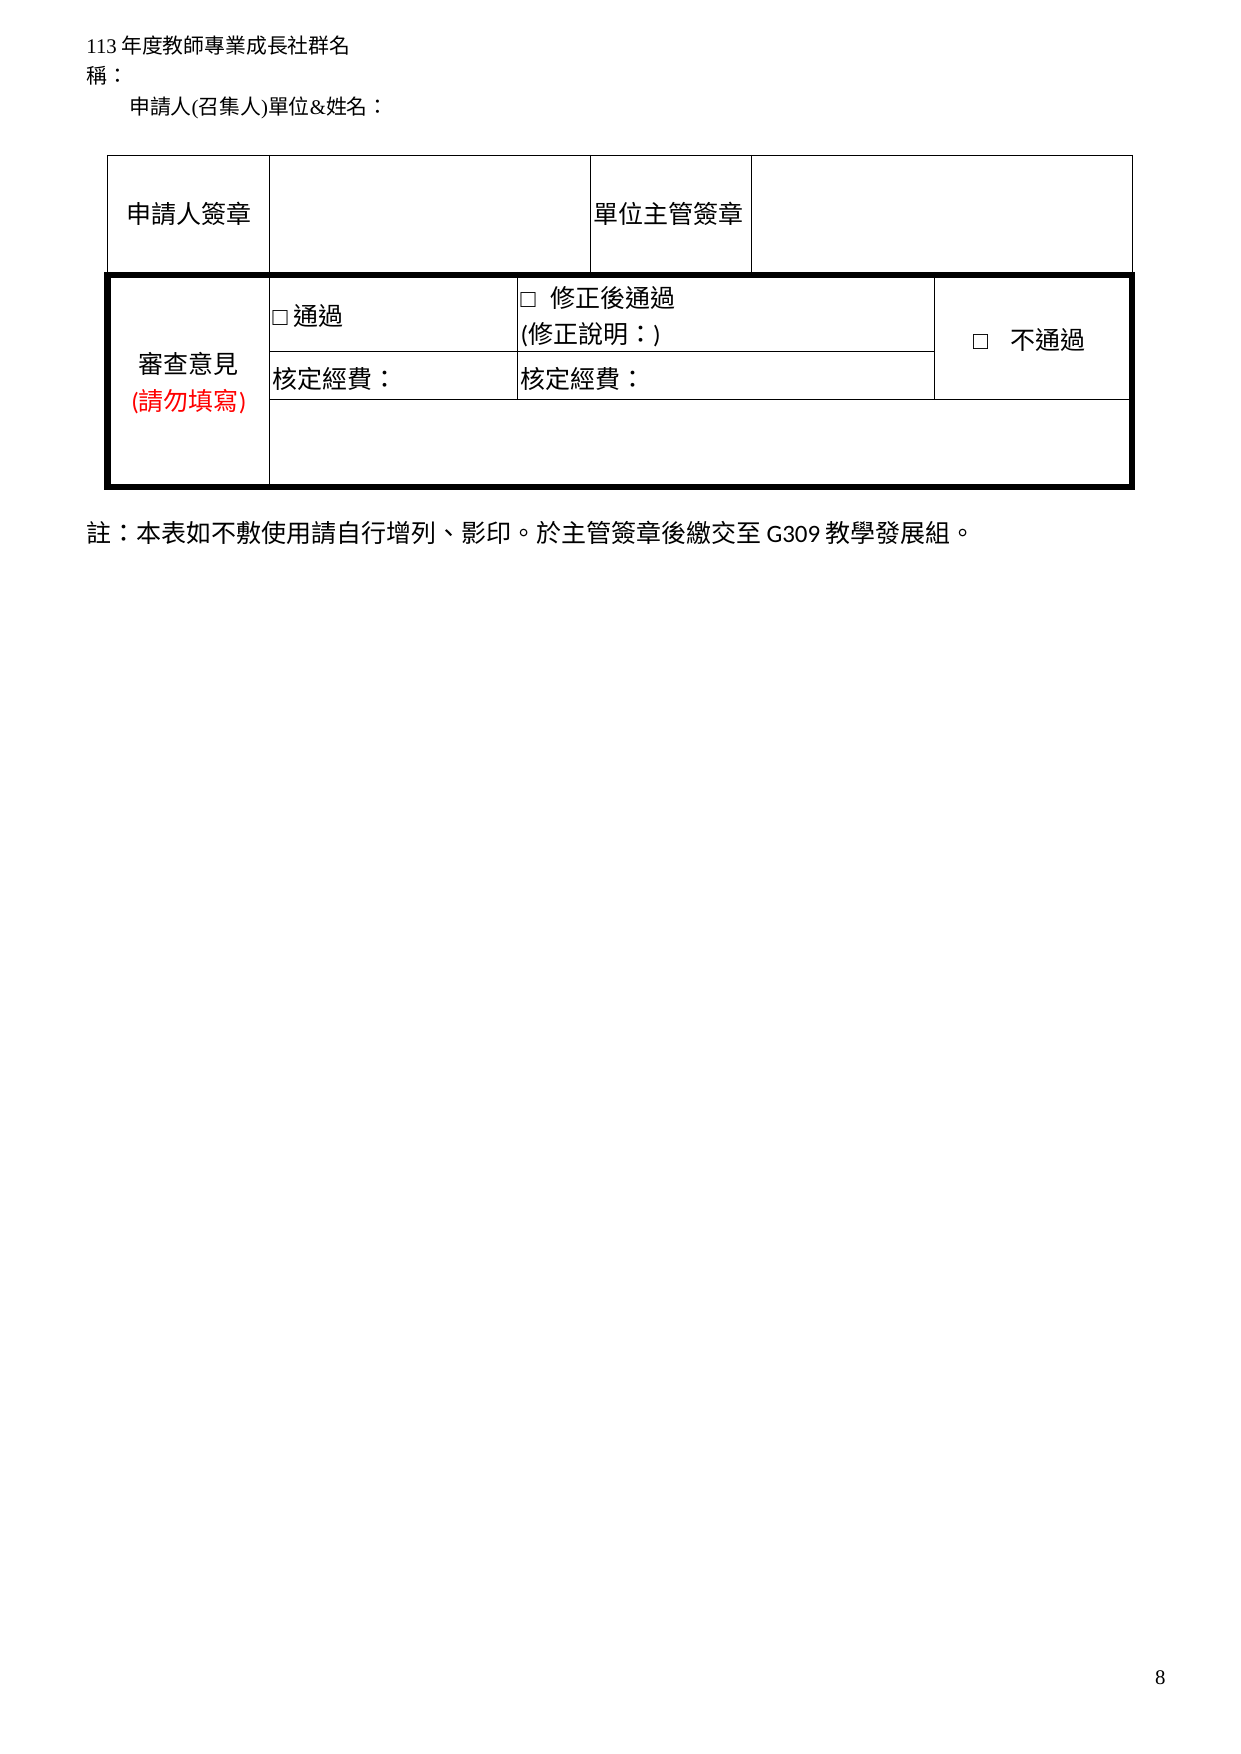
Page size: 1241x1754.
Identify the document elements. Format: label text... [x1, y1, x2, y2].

table_cell 不通過 [935, 278, 1129, 399]
table_cell □ 通過 [270, 278, 517, 351]
table_header 單位主管簽章 [591, 156, 751, 272]
table_cell □ 修正後通過 (修正說明：) [518, 278, 934, 351]
table_cell [270, 400, 1129, 484]
table_header [270, 156, 590, 272]
table_header 申請人簽章 [108, 156, 269, 272]
text 註：本表如不敷使用請自行增列、影印。於主管簽章後繳交至G309教學發展組。 [75, 490, 1165, 553]
table_header [752, 156, 1132, 272]
table_cell 核定經費： [270, 352, 517, 399]
table_cell 核定經費： [518, 352, 934, 399]
table_cell 審查意見 (請勿填寫) [111, 278, 269, 484]
